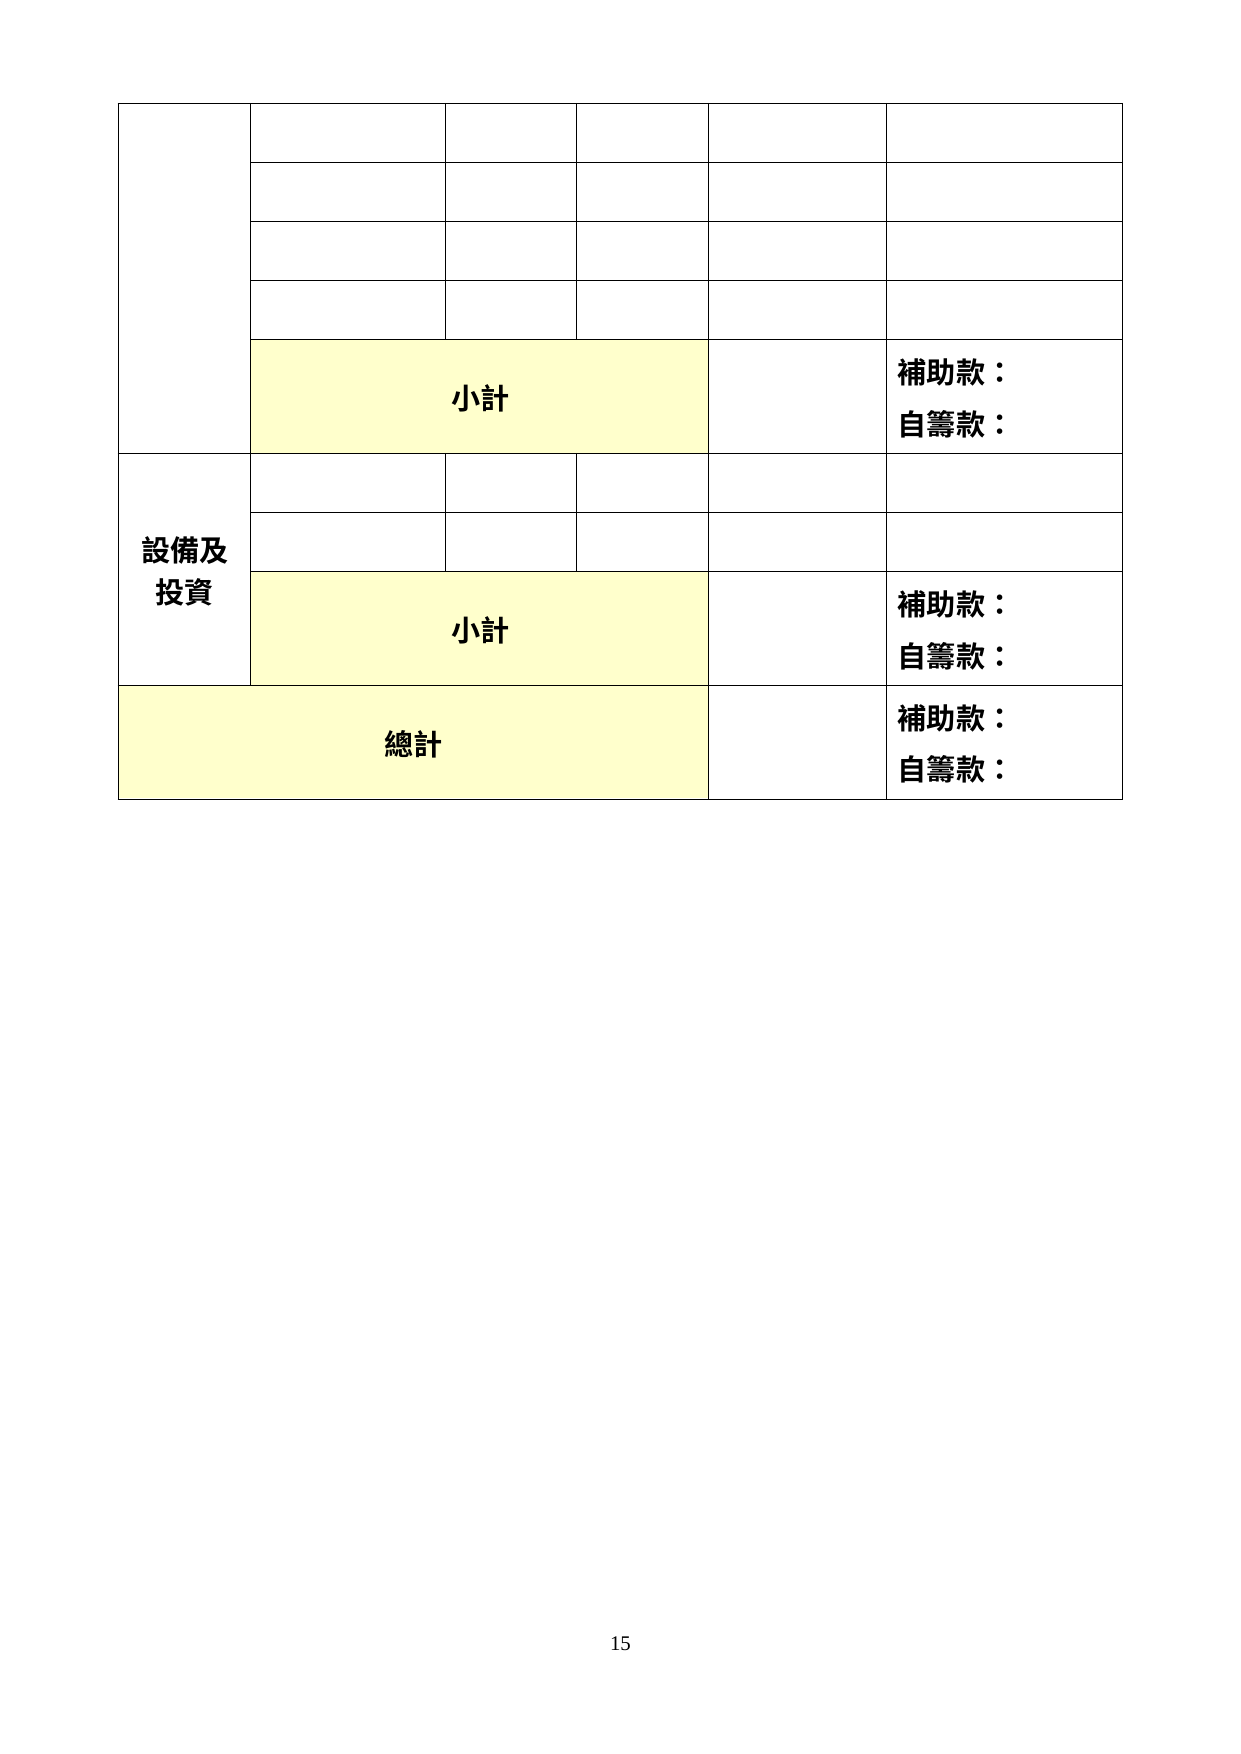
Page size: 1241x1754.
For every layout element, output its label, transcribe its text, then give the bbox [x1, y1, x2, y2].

table_cell 補助款： 自籌款： [887, 572, 1122, 685]
table_cell [887, 513, 1122, 571]
table_cell [887, 163, 1122, 221]
table_cell [251, 281, 445, 339]
table_cell 小計 [251, 340, 708, 453]
table_cell 總計 [119, 686, 708, 798]
table_cell [446, 454, 576, 512]
table_cell [709, 163, 886, 221]
table_cell [446, 222, 576, 280]
table_cell [446, 281, 576, 339]
table_cell [709, 686, 886, 798]
table_cell [709, 104, 886, 162]
table_cell [251, 222, 445, 280]
table_cell [119, 104, 250, 453]
table_cell [251, 163, 445, 221]
table_cell [709, 454, 886, 512]
table_cell [709, 513, 886, 571]
table_cell [577, 281, 708, 339]
table_cell [446, 163, 576, 221]
table_cell [446, 104, 576, 162]
table_cell [887, 454, 1122, 512]
table_cell [709, 340, 886, 453]
table_cell [887, 281, 1122, 339]
table_cell [446, 513, 576, 571]
table_cell [887, 222, 1122, 280]
table_cell [577, 104, 708, 162]
table_cell [577, 454, 708, 512]
table_cell 小計 [251, 572, 708, 685]
table_cell [709, 572, 886, 685]
table_cell [577, 513, 708, 571]
table_cell 設備及投資 [119, 454, 250, 685]
table_cell [709, 281, 886, 339]
table_cell [251, 513, 445, 571]
table_cell [709, 222, 886, 280]
table_cell [577, 222, 708, 280]
table_cell 補助款： 自籌款： [887, 686, 1122, 798]
table_cell [887, 104, 1122, 162]
table_cell [251, 104, 445, 162]
table_cell 補助款： 自籌款： [887, 340, 1122, 453]
table_cell [251, 454, 445, 512]
table_cell [577, 163, 708, 221]
